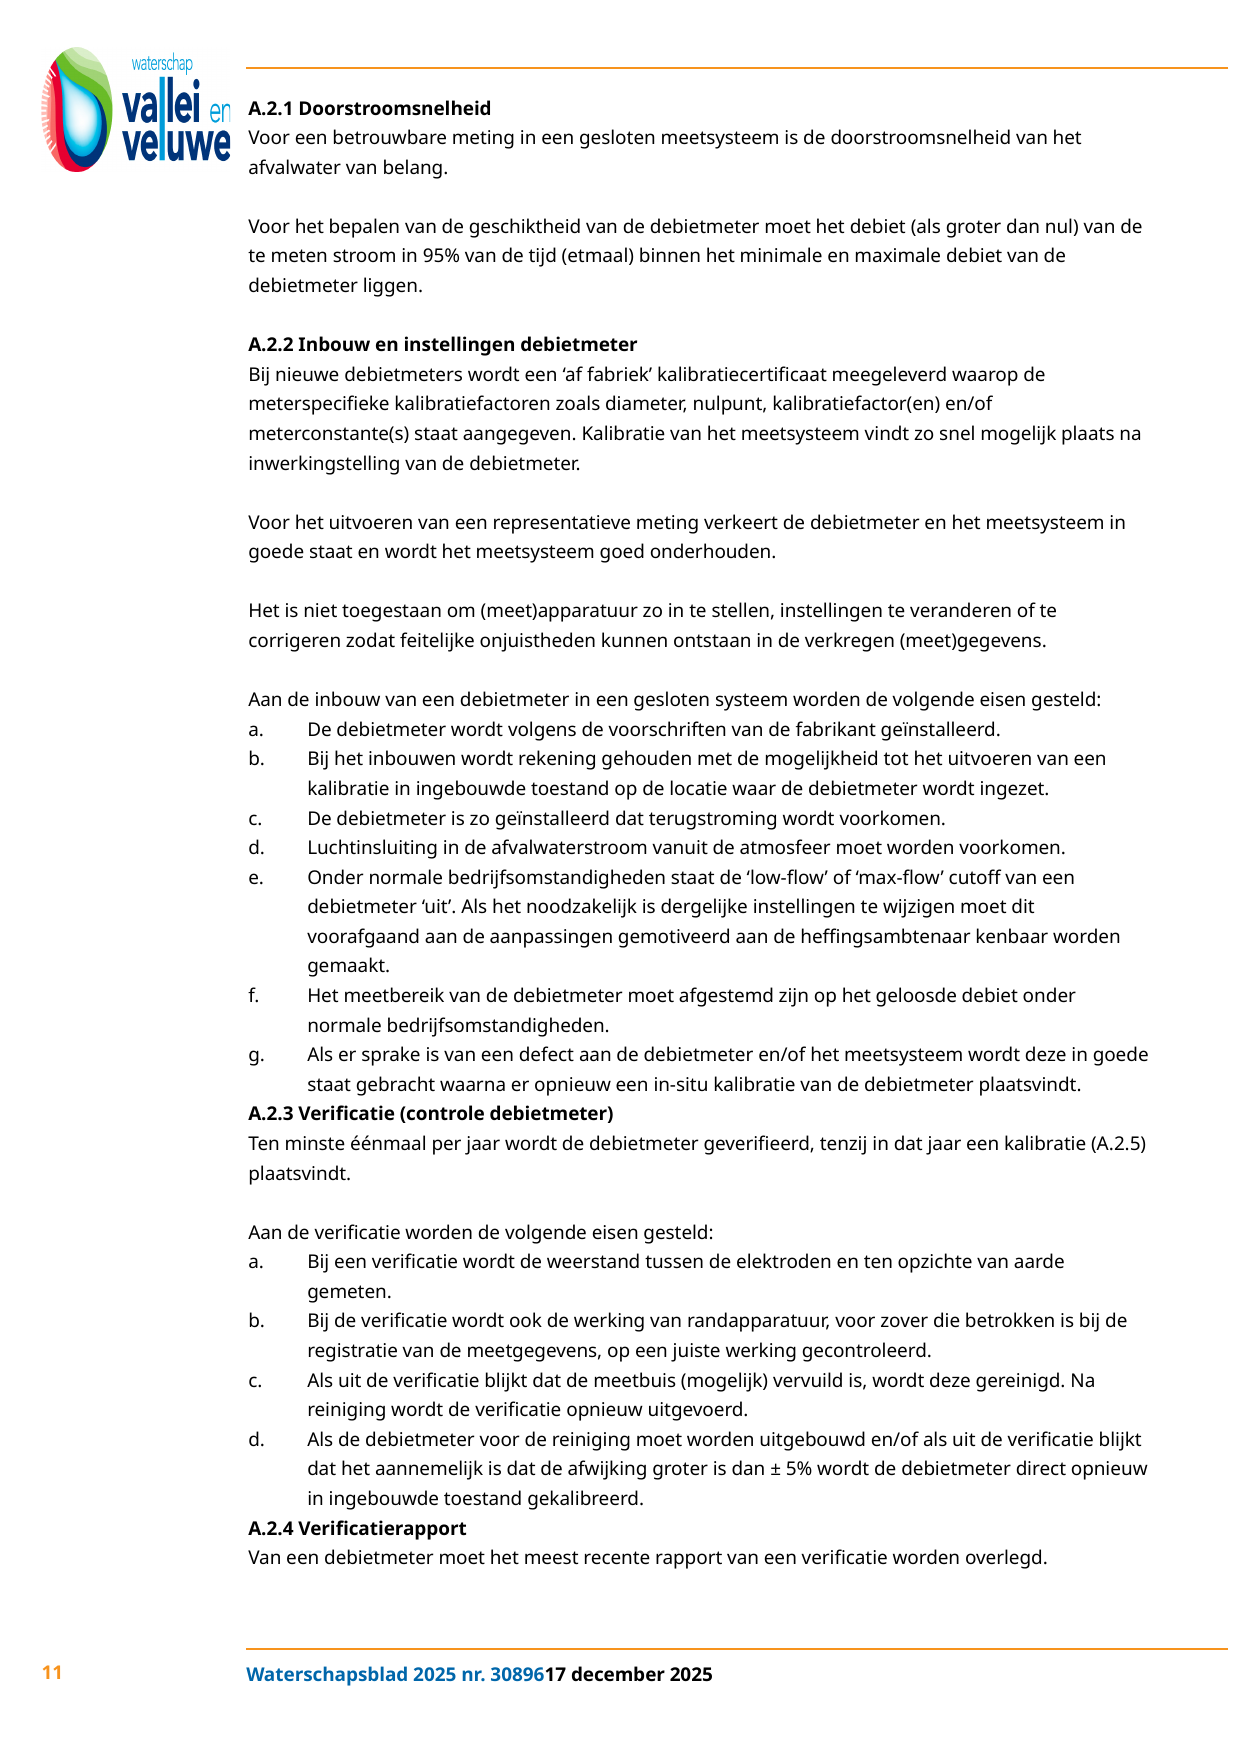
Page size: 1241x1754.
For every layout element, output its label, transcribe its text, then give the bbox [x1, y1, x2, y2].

list Het meetbereik van de debietmeter moet afgestemd zijn op het geloosde debiet onder normale bedrijfsomstandigheden. [248, 982, 1152, 1038]
list Luchtinsluiting in de afvalwaterstroom vanuit de atmosfeer moet worden voorkomen. [248, 834, 1152, 860]
text Bij nieuwe debietmeters wordt een ‘af fabriek’ kalibratiecertificaat meegeleverd waarop de meterspecifieke kalibratiefactoren zoals diameter, nulpunt, kalibratiefactor(en) en/of meterconstante(s) staat aangegeven. Kalibratie van het meetsysteem vindt zo snel mogelijk plaats na inwerkingstelling van de debietmeter. [248, 361, 1152, 476]
text Voor het bepalen van de geschiktheid van de debietmeter moet het debiet (als groter dan nul) van de te meten stroom in 95% van de tijd (etmaal) binnen het minimale en maximale debiet van de debietmeter liggen. [248, 213, 1152, 298]
list Bij het inbouwen wordt rekening gehouden met de mogelijkheid tot het uitvoeren van een kalibratie in ingebouwde toestand op de locatie waar de debietmeter wordt ingezet. [248, 746, 1152, 801]
list Onder normale bedrijfsomstandigheden staat de ‘low-flow’ of ‘max-flow’ cutoff van een debietmeter ‘uit’. Als het noodzakelijk is dergelijke instellingen te wijzigen moet dit voorafgaand aan de aanpassingen gemotiveerd aan de heffingsambtenaar kenbaar worden gemaakt. [248, 864, 1152, 978]
text A.2.3 Verificatie (controle debietmeter) [248, 1101, 1152, 1126]
text A.2.2 Inbouw en instellingen debietmeter [248, 331, 1152, 357]
text Aan de inbouw van een debietmeter in een gesloten systeem worden de volgende eisen gesteld: [248, 686, 1152, 712]
list De debietmeter is zo geïnstalleerd dat terugstroming wordt voorkomen. [248, 805, 1152, 831]
list Bij de verificatie wordt ook de werking van randapparatuur, voor zover die betrokken is bij de registratie van de meetgegevens, op een juiste werking gecontroleerd. [248, 1308, 1152, 1363]
picture [41, 47, 231, 172]
list Als de debietmeter voor de reiniging moet worden uitgebouwd en/of als uit de verificatie blijkt dat het aannemelijk is dat de afwijking groter is dan ± 5% wordt de debietmeter direct opnieuw in ingebouwde toestand gekalibreerd. [248, 1426, 1152, 1511]
text A.2.1 Doorstroomsnelheid [248, 95, 1152, 121]
text Voor een betrouwbare meting in een gesloten meetsysteem is de doorstroomsnelheid van het afvalwater van belang. [248, 124, 1152, 180]
text A.2.4 Verificatierapport [248, 1515, 1152, 1541]
text Ten minste éénmaal per jaar wordt de debietmeter geverifieerd, tenzij in dat jaar een kalibratie (A.2.5) plaatsvindt. [248, 1130, 1152, 1186]
list Als er sprake is van een defect aan de debietmeter en/of het meetsysteem wordt deze in goede staat gebracht waarna er opnieuw een in-situ kalibratie van de debietmeter plaatsvindt. [248, 1041, 1152, 1097]
text Voor het uitvoeren van een representatieve meting verkeert de debietmeter en het meetsysteem in goede staat en wordt het meetsysteem goed onderhouden. [248, 509, 1152, 564]
list Als uit de verificatie blijkt dat de meetbuis (mogelijk) vervuild is, wordt deze gereinigd. Na reiniging wordt de verificatie opnieuw uitgevoerd. [248, 1367, 1152, 1422]
text Aan de verificatie worden de volgende eisen gesteld: [248, 1219, 1152, 1245]
list Bij een verificatie wordt de weerstand tussen de elektroden en ten opzichte van aarde gemeten. [248, 1248, 1152, 1304]
text Het is niet toegestaan om (meet)apparatuur zo in te stellen, instellingen te veranderen of te corrigeren zodat feitelijke onjuistheden kunnen ontstaan in de verkregen (meet)gegevens. [248, 598, 1152, 653]
text Van een debietmeter moet het meest recente rapport van een verificatie worden overlegd. [248, 1544, 1152, 1570]
list De debietmeter wordt volgens de voorschriften van de fabrikant geïnstalleerd. [248, 716, 1152, 742]
